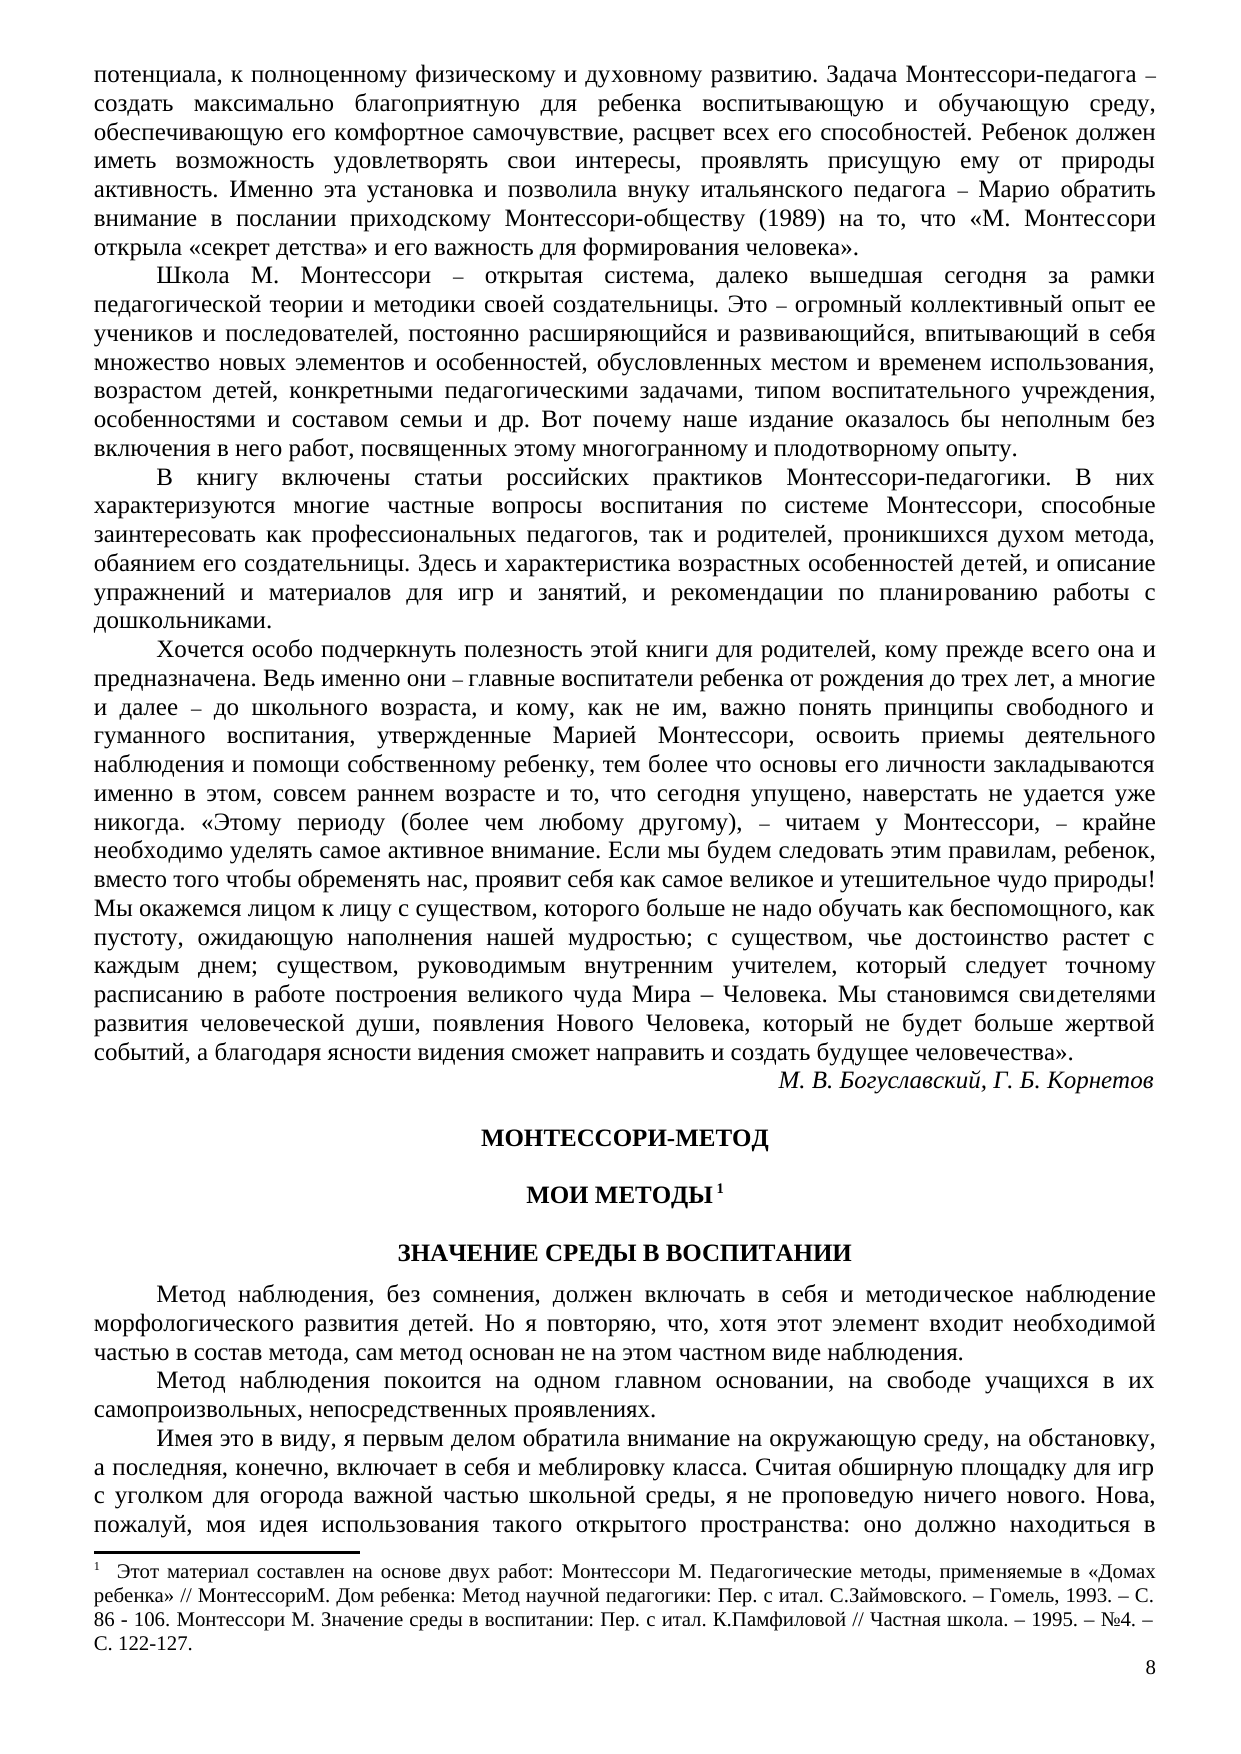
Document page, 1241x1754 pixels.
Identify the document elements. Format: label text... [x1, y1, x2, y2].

text Метод наблюдения покоится на одном главном основании, на свободе учащихся в их самопроизвольных, непосредственных проявлениях. [94, 1365, 1156, 1423]
text Имея это в виду, я первым делом обрати­ла внимание на окружающую среду, на об­становку, а последняя, конечно, включает в себя и меблировку класса. Считая обширную площадку для игр с уголком для огорода важной частью школьной среды, я не пропо­ведую ничего нового. Нова, пожалуй, моя идея использования такого открытого прост­ранства: оно должно находиться в [94, 1423, 1156, 1538]
text потен­циала, к полноценному физическому и ду­ховному развитию. Задача Монтессори-педагога – создать максимально благоприят­ную для ребенка воспитывающую и обучаю­щую среду, обеспечивающую его комфорт­ное самочувствие, расцвет всех его способ­ностей. Ребенок должен иметь возможность удовлетворять свои интересы, проявлять присущую ему от природы активность. Именно эта установка и позволила внуку итальянского педагога – Марио обратить внимание в послании приходскому Монтессори-обществу (1989) на то, что «М. Монтес­сори открыла «секрет детства» и его важность для формирования человека». [94, 59, 1156, 260]
text Хочется особо подчеркнуть полезность этой книги для родителей, кому прежде все­го она и предназначена. Ведь именно они – главные воспитатели ребенка от рождения до трех лет, а многие и далее – до школьно­го возраста, и кому, как не им, важно понять принципы свободного и гуманного воспита­ния, утвержденные Марией Монтессори, ос­воить приемы деятельного наблюдения и по­мощи собственному ребенку, тем более что основы его личности закладываются именно в этом, совсем раннем возрасте и то, что се­годня упущено, наверстать не удается уже никогда. «Этому периоду (более чем любому другому), – читаем у Монтессори, – крайне необходимо уделять самое активное внима­ние. Если мы будем следовать этим прави­лам, ребенок, вместо того чтобы обременять нас, проявит себя как самое великое и уте­шительное чудо природы! Мы окажемся ли­цом к лицу с существом, которого больше не надо обучать как беспомощного, как пустоту, ожидающую наполнения нашей мудростью; с существом, чье достоинство растет с каждым днем; существом, руководимым внут­ренним учителем, который следует точному расписанию в работе построения великого чуда Мира – Человека. Мы становимся сви­детелями развития человеческой души, по­явления Нового Человека, который не будет больше жертвой событий, а благодаря яснос­ти видения сможет направить и создать буду­щее человечества». [94, 634, 1156, 1065]
text Метод наблюдения, без сомнения, должен включать в себя и методи­ческое наблюдение морфологического разви­тия детей. Но я повторяю, что, хотя этот эле­мент входит необходимой частью в состав ме­тода, сам метод основан не на этом частном виде наблюдения. [94, 1279, 1156, 1365]
text МОНТЕССОРИ-МЕТОД [94, 1123, 1156, 1152]
text ЗНАЧЕНИЕ СРЕДЫ В ВОСПИТАНИИ [94, 1238, 1156, 1267]
text МОИ МЕТОДЫ [94, 1180, 1156, 1209]
text Школа М. Монтессори – открытая си­стема, далеко вышедшая сегодня за рамки педагогической теории и методики сво­ей создательницы. Это – огромный коллек­тивный опыт ее учеников и последователей, постоянно расширяющийся и развивающий­ся, впитывающий в себя множество новых элементов и особенностей, обусловленных местом и временем использования, возрастом детей, конкретными педагогическими задача­ми, типом воспитательного учреждения, осо­бенностями и составом семьи и др. Вот поче­му наше издание оказалось бы неполным без включения в него работ, посвященных этому многогранному и плодотворному опыту. [94, 260, 1156, 462]
text М. В. Богуславский, Г. Б. Корнетов [94, 1065, 1156, 1094]
text В книгу включены статьи российских практиков Монтессори-педагогики. В них характеризуются многие частные вопросы вос­питания по системе Монтессори, способные заинтересовать как профессиональных педа­гогов, так и родителей, проникшихся духом метода, обаянием его создательницы. Здесь и характеристика возрастных особенностей де­тей, и описание упражнений и материалов для игр и занятий, и рекомендации по плани­рованию работы с дошкольниками. [94, 462, 1156, 634]
text Этот материал составлен на основе двух работ: Монтессори М. Педагогические методы, приме­няемые в «Домах ребенка» // МонтессориМ. Дом ребенка: Метод научной педагогики: Пер. с итал. С.Займовского. – Гомель, 1993. – С. 86 - 106. Монтессори М. Значение среды в воспитании: Пер. с итал. К.Памфиловой // Частная школа. – 1995. – №4. – С. 122-127. [94, 1558, 1156, 1655]
